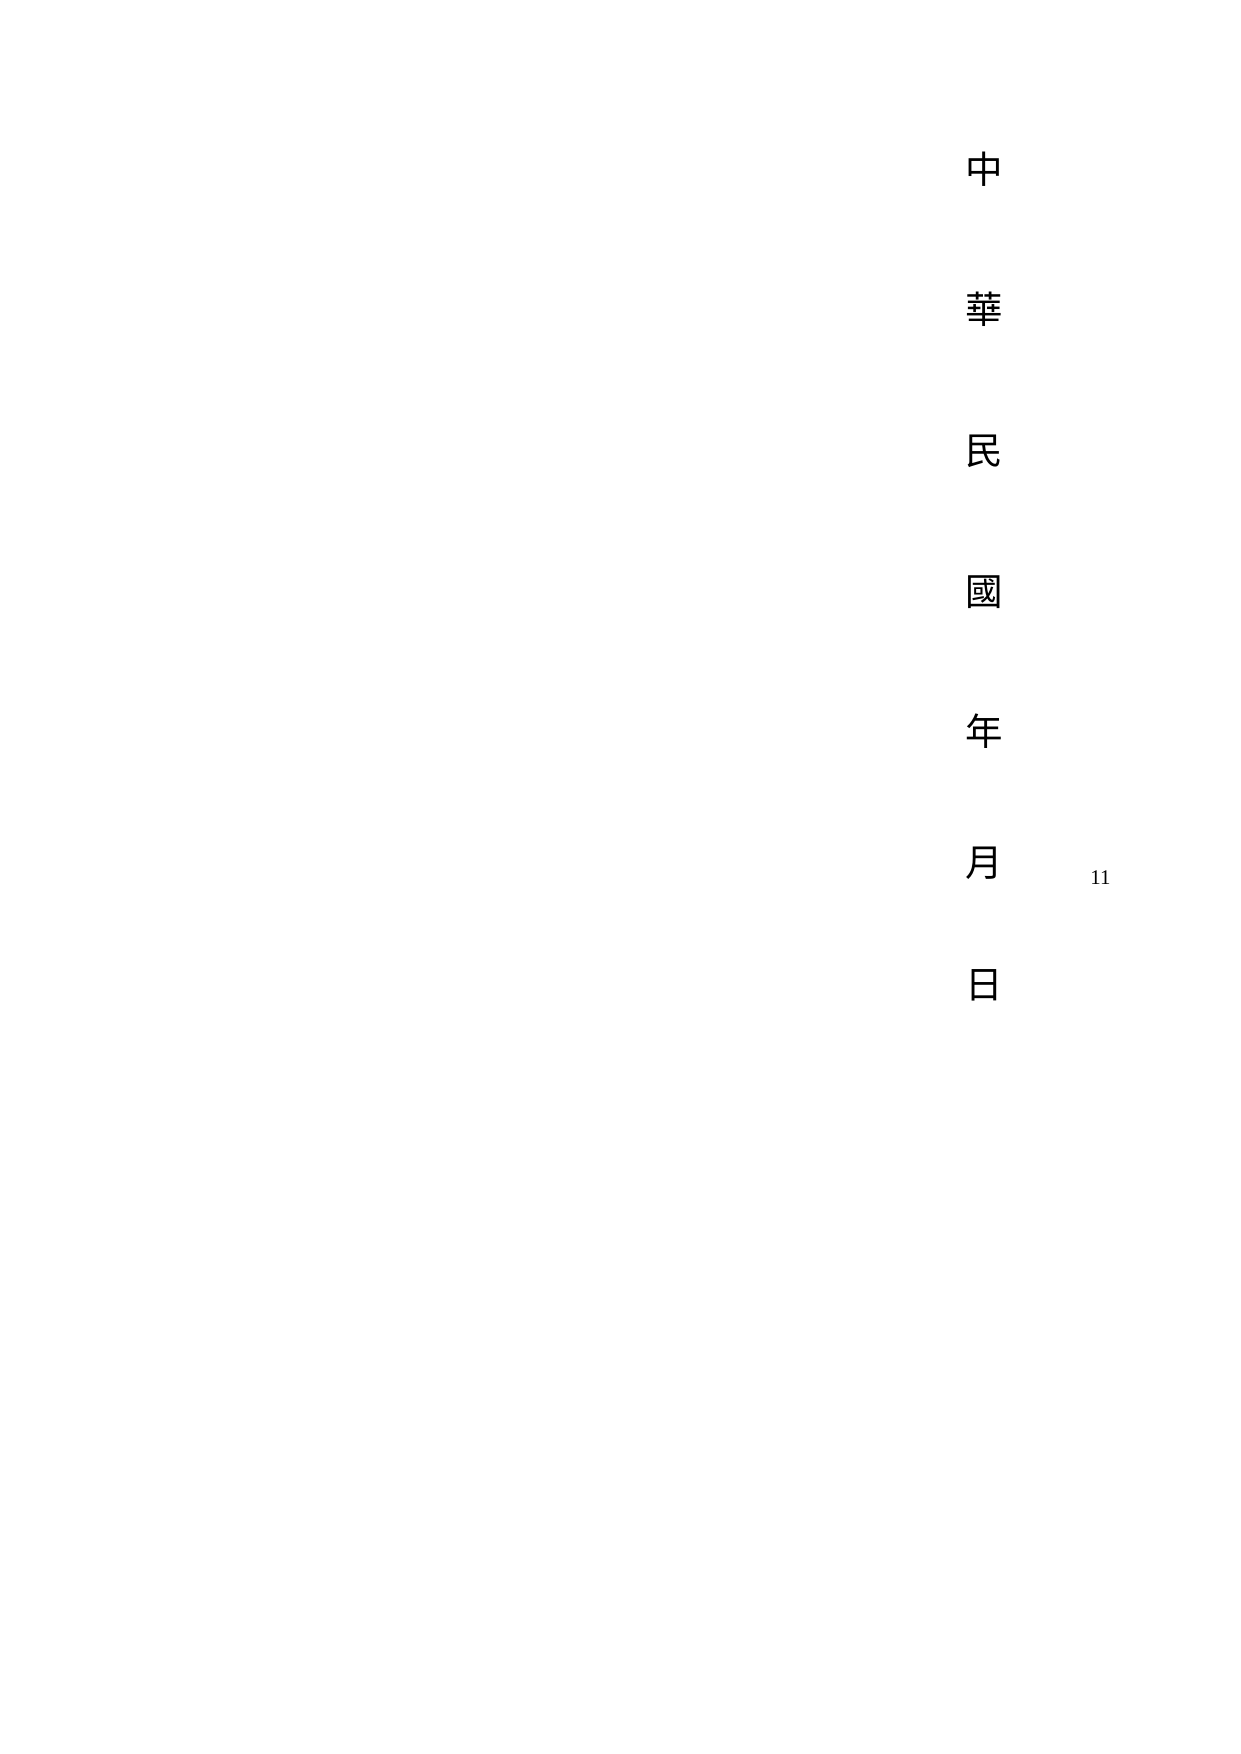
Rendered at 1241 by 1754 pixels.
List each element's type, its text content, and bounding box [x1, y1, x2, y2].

text 中 華 民 國 年 月 日 [953, 150, 1165, 1604]
